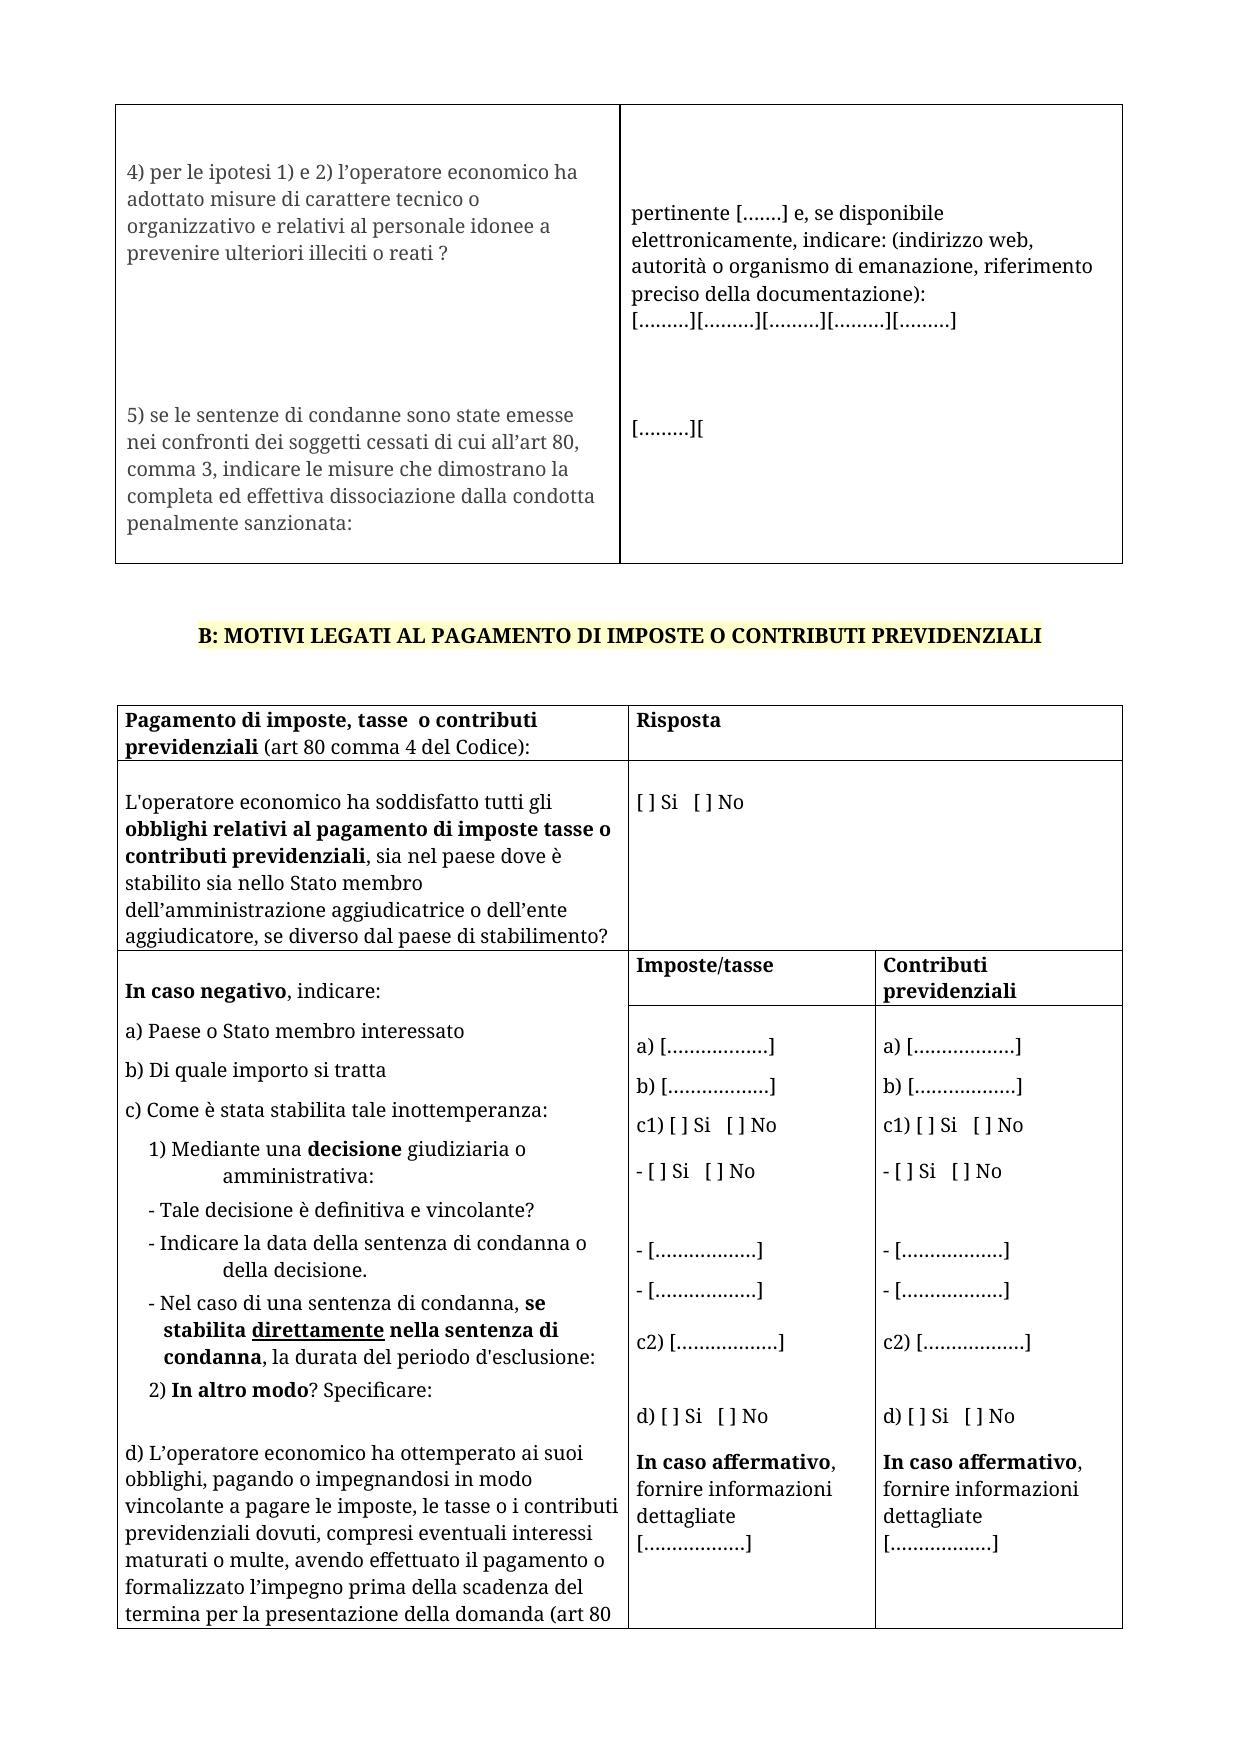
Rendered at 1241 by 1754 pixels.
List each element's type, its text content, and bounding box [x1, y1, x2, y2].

table_cell 4) per le ipotesi 1) e 2) l’operatore economico ha adottato misure di carattere tecnico o organizzativo e relativi al personale idonee a prevenire ulteriori illeciti o reati ? 5) se le sentenze di condanne sono state emesse nei confronti dei soggetti cessati di cui all’art 80, comma 3, indicare le misure che dimostrano la completa ed effettiva dissociazione dalla condotta penalmente sanzionata: [116, 105, 619, 563]
table_cell L'operatore economico ha soddisfatto tutti gli obblighi relativi al pagamento di imposte tasse o contributi previdenziali, sia nel paese dove è stabilito sia nello Stato membro dell’amministrazione aggiudicatrice o dell’ente aggiudicatore, se diverso dal paese di stabilimento? [118, 761, 628, 950]
table_cell pertinente […….] e, se disponibile elettronicamente, indicare: (indirizzo web, autorità o organismo di emanazione, riferimento preciso della documentazione): [………][………][………][………][………] [………][ [621, 105, 1122, 563]
table_cell In caso negativo, indicare: a) Paese o Stato membro interessato b) Di quale importo si tratta c) Come è stata stabilita tale inottemperanza: 1) Mediante una decisione giudiziaria o amministrativa: - Tale decisione è definitiva e vincolante? - Indicare la data della sentenza di condanna o della decisione. - Nel caso di una sentenza di condanna, se stabilita direttamente nella sentenza di condanna, la durata del periodo d'esclusione: 2) In altro modo? Specificare: d) L’operatore economico ha ottemperato ai suoi obblighi, pagando o impegnandosi in modo vincolante a pagare le imposte, le tasse o i contributi previdenziali dovuti, compresi eventuali interessi maturati o multe, avendo effettuato il pagamento o formalizzato l’impegno prima della scadenza del termina per la presentazione della domanda (art 80 [118, 951, 628, 1628]
table_cell Contributi previdenziali [876, 951, 1122, 1005]
table_cell [ ] Si [ ] No [629, 761, 1122, 950]
table_header Pagamento di imposte, tasse o contributi previdenziali (art 80 comma 4 del Codice): [118, 706, 628, 760]
table_cell Imposte/tasse [629, 951, 875, 1005]
table_cell a) [………………] b) [………………] c1) [ ] Si [ ] No - [ ] Si [ ] No - [………………] - [………………] c2) [………………] d) [ ] Si [ ] No In caso affermativo, fornire informazioni dettagliate [………………] [876, 1006, 1122, 1628]
table_cell a) [………………] b) [………………] c1) [ ] Si [ ] No - [ ] Si [ ] No - [………………] - [………………] c2) [………………] d) [ ] Si [ ] No In caso affermativo, fornire informazioni dettagliate [………………] [629, 1006, 875, 1628]
text B: MOTIVI LEGATI AL PAGAMENTO DI IMPOSTE O CONTRIBUTI PREVIDENZIALI [118, 621, 1122, 649]
table_header Risposta [629, 706, 1122, 760]
